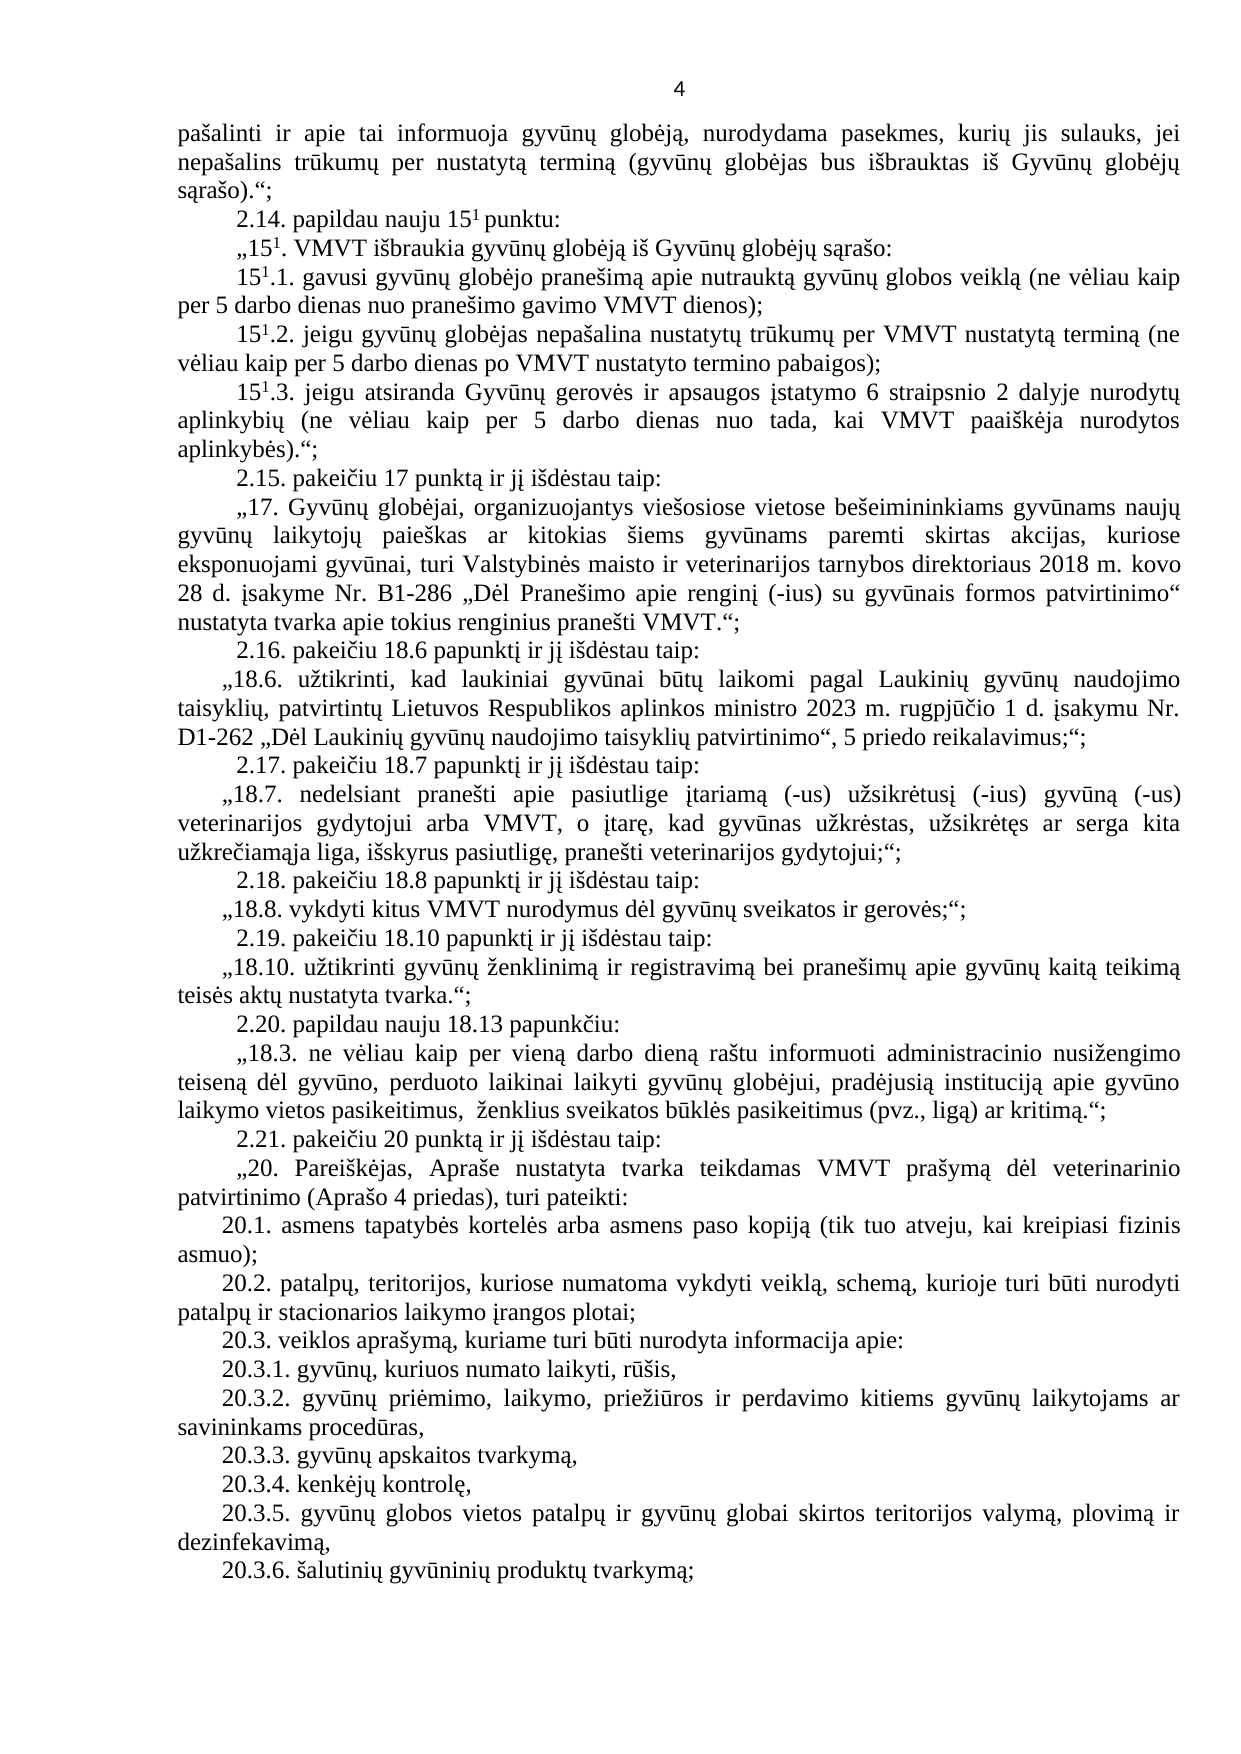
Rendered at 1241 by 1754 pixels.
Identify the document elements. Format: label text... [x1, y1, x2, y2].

text „20. Pareiškėjas, Apraše nustatyta tvarka teikdamas VMVT prašymą dėl veterinarinio patvirtinimo (Aprašo 4 priedas), turi pateikti: [177, 1153, 1181, 1211]
text 2.20. papildau nauju 18.13 papunkčiu: [177, 1009, 1181, 1038]
text 2.21. pakeičiu 20 punktą ir jį išdėstau taip: [177, 1124, 1181, 1153]
text 151.1. gavusi gyvūnų globėjo pranešimą apie nutrauktą gyvūnų globos veiklą (ne vėliau kaip per 5 darbo dienas nuo pranešimo gavimo VMVT dienos); [177, 262, 1181, 319]
text pašalinti ir apie tai informuoja gyvūnų globėją, nurodydama pasekmes, kurių jis sulauks, jei nepašalins trūkumų per nustatytą terminą (gyvūnų globėjas bus išbrauktas iš Gyvūnų globėjų sąrašo).“; [177, 118, 1181, 204]
text 2.16. pakeičiu 18.6 papunktį ir jį išdėstau taip: [177, 636, 1181, 664]
text 20.3.2. gyvūnų priėmimo, laikymo, priežiūros ir perdavimo kitiems gyvūnų laikytojams ar savininkams procedūras, [177, 1383, 1181, 1441]
text 20.3.4. kenkėjų kontrolę, [177, 1469, 1181, 1498]
text 2.18. pakeičiu 18.8 papunktį ir jį išdėstau taip: [177, 866, 1181, 894]
text 2.14. papildau nauju 151 punktu: [177, 204, 1181, 233]
text „18.6. užtikrinti, kad laukiniai gyvūnai būtų laikomi pagal Laukinių gyvūnų naudojimo taisyklių, patvirtintų Lietuvos Respublikos aplinkos ministro 2023 m. rugpjūčio 1 d. įsakymu Nr. D1-262 „Dėl Laukinių gyvūnų naudojimo taisyklių patvirtinimo“, 5 priedo reikalavimus;“; [177, 664, 1181, 751]
text 151.3. jeigu atsiranda Gyvūnų gerovės ir apsaugos įstatymo 6 straipsnio 2 dalyje nurodytų aplinkybių (ne vėliau kaip per 5 darbo dienas nuo tada, kai VMVT paaiškėja nurodytos aplinkybės).“; [177, 377, 1181, 463]
text 2.15. pakeičiu 17 punktą ir jį išdėstau taip: [177, 463, 1181, 492]
text 20.1. asmens tapatybės kortelės arba asmens paso kopiją (tik tuo atveju, kai kreipiasi fizinis asmuo); [177, 1211, 1181, 1268]
text „151. VMVT išbraukia gyvūnų globėją iš Gyvūnų globėjų sąrašo: [177, 233, 1181, 262]
text 20.3.1. gyvūnų, kuriuos numato laikyti, rūšis, [177, 1354, 1181, 1383]
text 20.3.6. šalutinių gyvūninių produktų tvarkymą; [177, 1556, 1181, 1584]
text 20.2. patalpų, teritorijos, kuriose numatoma vykdyti veiklą, schemą, kurioje turi būti nurodyti patalpų ir stacionarios laikymo įrangos plotai; [177, 1268, 1181, 1326]
text „18.8. vykdyti kitus VMVT nurodymus dėl gyvūnų sveikatos ir gerovės;“; [177, 894, 1181, 923]
text 20.3.3. gyvūnų apskaitos tvarkymą, [177, 1441, 1181, 1469]
text „18.3. ne vėliau kaip per vieną darbo dieną raštu informuoti administracinio nusižengimo teiseną dėl gyvūno, perduoto laikinai laikyti gyvūnų globėjui, pradėjusią instituciją apie gyvūno laikymo vietos pasikeitimus, ženklius sveikatos būklės pasikeitimus (pvz., ligą) ar kritimą.“; [177, 1038, 1181, 1124]
text „17. Gyvūnų globėjai, organizuojantys viešosiose vietose bešeimininkiams gyvūnams naujų gyvūnų laikytojų paieškas ar kitokias šiems gyvūnams paremti skirtas akcijas, kuriose eksponuojami gyvūnai, turi Valstybinės maisto ir veterinarijos tarnybos direktoriaus 2018 m. kovo 28 d. įsakyme Nr. B1-286 „Dėl Pranešimo apie renginį (-ius) su gyvūnais formos patvirtinimo“ nustatyta tvarka apie tokius renginius pranešti VMVT.“; [177, 492, 1181, 636]
text 2.17. pakeičiu 18.7 papunktį ir jį išdėstau taip: [177, 751, 1181, 779]
text 2.19. pakeičiu 18.10 papunktį ir jį išdėstau taip: [177, 923, 1181, 952]
text 20.3. veiklos aprašymą, kuriame turi būti nurodyta informacija apie: [177, 1326, 1181, 1354]
text 151.2. jeigu gyvūnų globėjas nepašalina nustatytų trūkumų per VMVT nustatytą terminą (ne vėliau kaip per 5 darbo dienas po VMVT nustatyto termino pabaigos); [177, 319, 1181, 377]
text „18.7. nedelsiant pranešti apie pasiutlige įtariamą (-us) užsikrėtusį (-ius) gyvūną (-us) veterinarijos gydytojui arba VMVT, o įtarę, kad gyvūnas užkrėstas, užsikrėtęs ar serga kita užkrečiamąja liga, išskyrus pasiutligę, pranešti veterinarijos gydytojui;“; [177, 779, 1181, 866]
text 20.3.5. gyvūnų globos vietos patalpų ir gyvūnų globai skirtos teritorijos valymą, plovimą ir dezinfekavimą, [177, 1498, 1181, 1556]
text „18.10. užtikrinti gyvūnų ženklinimą ir registravimą bei pranešimų apie gyvūnų kaitą teikimą teisės aktų nustatyta tvarka.“; [177, 952, 1181, 1009]
